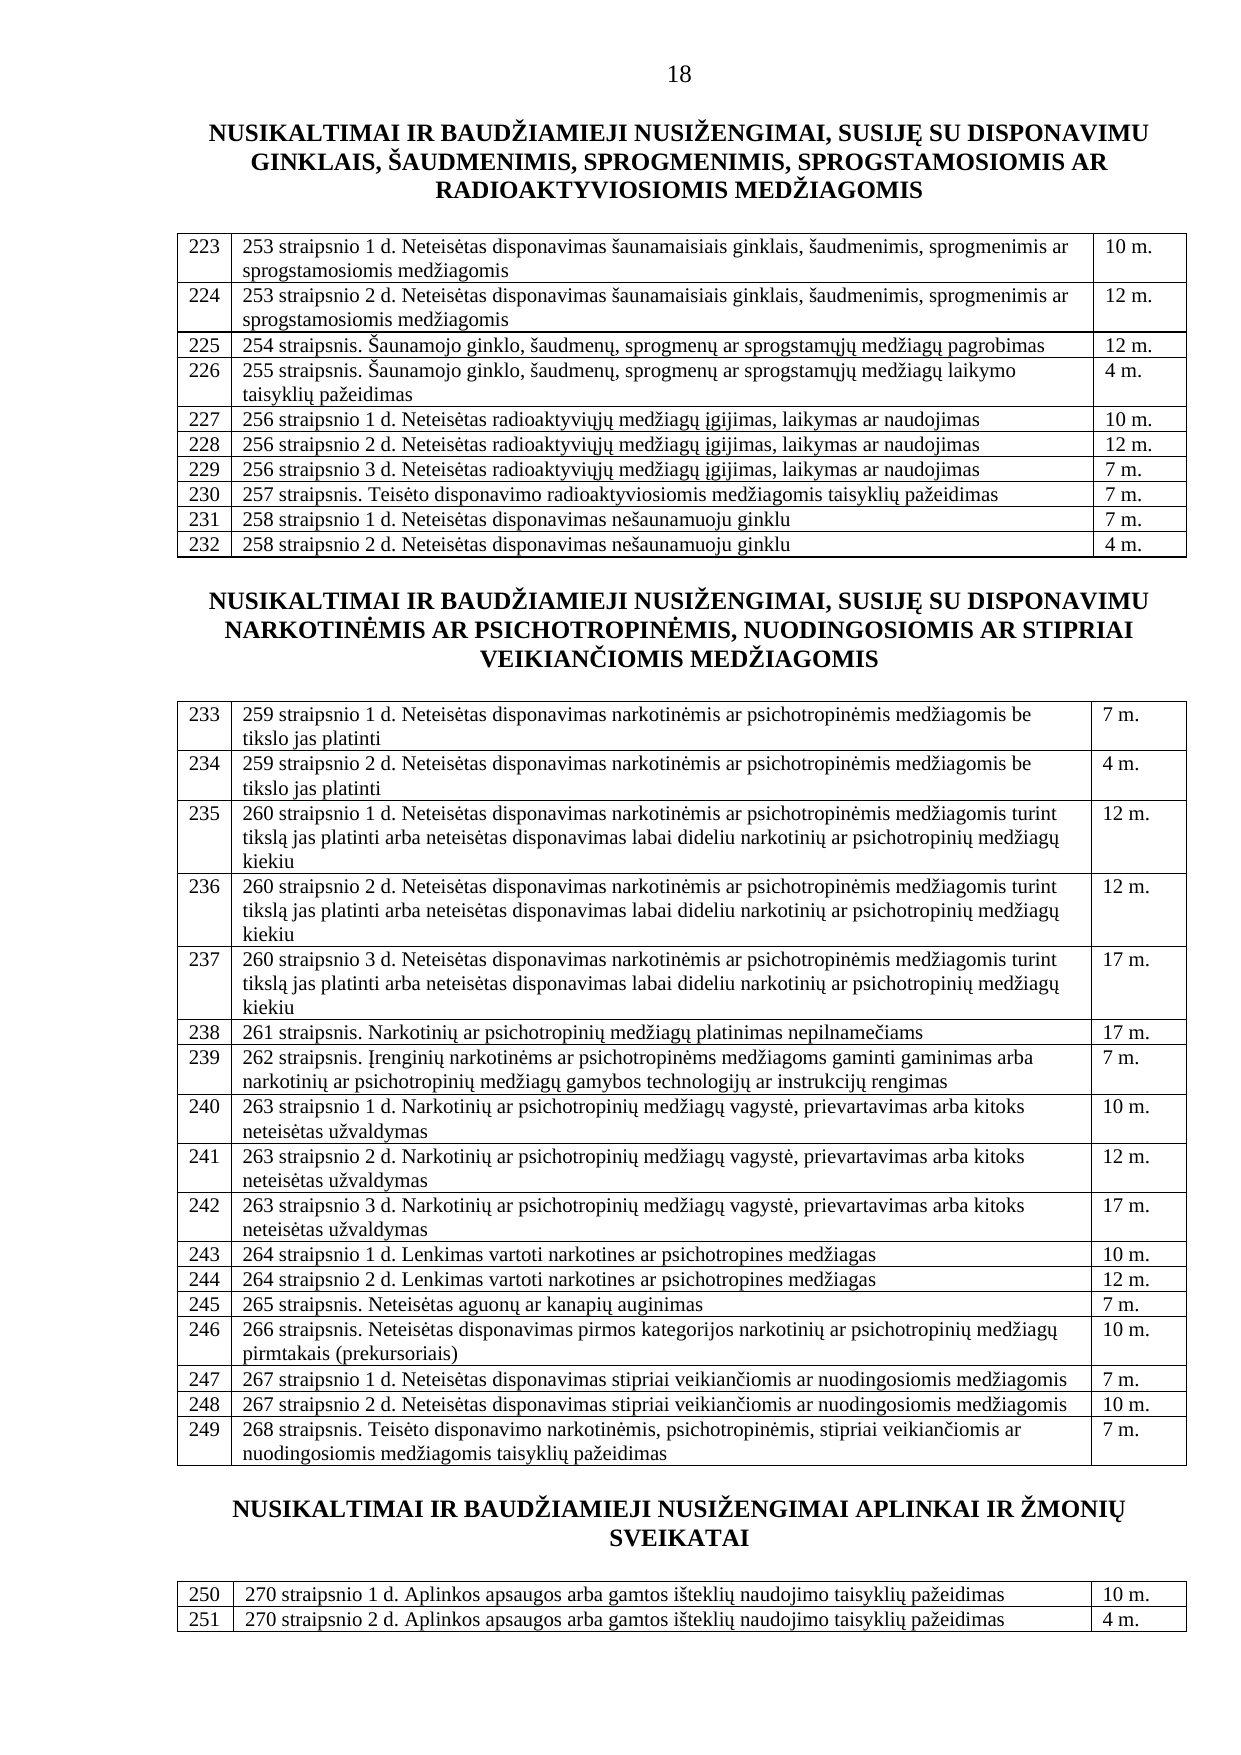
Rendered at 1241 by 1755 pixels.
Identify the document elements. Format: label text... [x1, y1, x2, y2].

table_cell 266 straipsnis. Neteisėtas disponavimas pirmos kategorijos narkotinių ar psichotropinių medžiagų pirmtakais (prekursoriais) [232, 1317, 1091, 1365]
text NUSIKALTIMAI IR BAUDŽIAMIEJI NUSIŽENGIMAI, SUSIJĘ SU DISPONAVIMU GINKLAIS, ŠAUDMENIMIS, SPROGMENIMIS, SPROGSTAMOSIOMIS AR RADIOAKTYVIOSIOMIS MEDŽIAGOMIS [177, 118, 1181, 204]
table_cell 242 [178, 1193, 231, 1241]
table_cell 255 straipsnis. Šaunamojo ginklo, šaudmenų, sprogmenų ar sprogstamųjų medžiagų laikymo taisyklių pažeidimas [232, 358, 1093, 406]
table_cell 251 [178, 1607, 233, 1631]
table_cell 241 [178, 1144, 231, 1192]
text NUSIKALTIMAI IR BAUDŽIAMIEJI NUSIŽENGIMAI APLINKAI IR ŽMONIŲ SVEIKATAI [177, 1494, 1181, 1552]
table_cell 260 straipsnio 3 d. Neteisėtas disponavimas narkotinėmis ar psichotropinėmis medžiagomis turint tikslą jas platinti arba neteisėtas disponavimas labai dideliu narkotinių ar psichotropinių medžiagų kiekiu [232, 947, 1091, 1019]
table_cell 7 m. [1092, 1045, 1186, 1093]
table_header 250 [178, 1582, 233, 1606]
table_cell 270 straipsnio 2 d. Aplinkos apsaugos arba gamtos išteklių naudojimo taisyklių pažeidimas [234, 1607, 1091, 1631]
table_cell 234 [178, 751, 231, 799]
table_cell 236 [178, 874, 231, 946]
table_cell 256 straipsnio 1 d. Neteisėtas radioaktyviųjų medžiagų įgijimas, laikymas ar naudojimas [232, 407, 1093, 431]
table_cell 263 straipsnio 1 d. Narkotinių ar psichotropinių medžiagų vagystė, prievartavimas arba kitoks neteisėtas užvaldymas [232, 1095, 1091, 1143]
table_cell 246 [178, 1317, 231, 1365]
table_cell 226 [178, 358, 231, 406]
table_cell 230 [178, 482, 231, 506]
table_cell 12 m. [1094, 283, 1186, 331]
table_cell 262 straipsnis. Įrenginių narkotinėms ar psichotropinėms medžiagoms gaminti gaminimas arba narkotinių ar psichotropinių medžiagų gamybos technologijų ar instrukcijų rengimas [232, 1045, 1091, 1093]
table_cell 248 [178, 1392, 231, 1416]
table_cell 7 m. [1092, 1366, 1186, 1391]
table_cell 243 [178, 1242, 231, 1266]
table_cell 232 [178, 532, 231, 556]
table_cell 231 [178, 507, 231, 531]
table_cell 254 straipsnis. Šaunamojo ginklo, šaudmenų, sprogmenų ar sprogstamųjų medžiagų pagrobimas [232, 333, 1093, 357]
table_header 233 [178, 702, 231, 750]
table_header 223 [178, 234, 231, 282]
table_cell 265 straipsnis. Neteisėtas aguonų ar kanapių auginimas [232, 1292, 1091, 1316]
table_cell 10 m. [1094, 407, 1186, 431]
table_cell 258 straipsnio 2 d. Neteisėtas disponavimas nešaunamuoju ginklu [232, 532, 1093, 556]
table_cell 257 straipsnis. Teisėto disponavimo radioaktyviosiomis medžiagomis taisyklių pažeidimas [232, 482, 1093, 506]
table_cell 4 m. [1092, 751, 1186, 799]
table_cell 258 straipsnio 1 d. Neteisėtas disponavimas nešaunamuoju ginklu [232, 507, 1093, 531]
table_cell 264 straipsnio 2 d. Lenkimas vartoti narkotines ar psichotropines medžiagas [232, 1267, 1091, 1291]
table_header 10 m. [1092, 1582, 1186, 1606]
table_cell 238 [178, 1020, 231, 1044]
text NUSIKALTIMAI IR BAUDŽIAMIEJI NUSIŽENGIMAI, SUSIJĘ SU DISPONAVIMU NARKOTINĖMIS AR PSICHOTROPINĖMIS, NUODINGOSIOMIS AR STIPRIAI VEIKIANČIOMIS MEDŽIAGOMIS [177, 586, 1181, 672]
table_cell 12 m. [1094, 432, 1186, 456]
table_cell 10 m. [1092, 1095, 1186, 1143]
table_cell 10 m. [1092, 1242, 1186, 1266]
table_cell 247 [178, 1366, 231, 1391]
table_cell 264 straipsnio 1 d. Lenkimas vartoti narkotines ar psichotropines medžiagas [232, 1242, 1091, 1266]
table_cell 249 [178, 1417, 231, 1465]
table_cell 12 m. [1094, 333, 1186, 357]
table_cell 17 m. [1092, 1193, 1186, 1241]
table_header 270 straipsnio 1 d. Aplinkos apsaugos arba gamtos išteklių naudojimo taisyklių pažeidimas [234, 1582, 1091, 1606]
table_cell 259 straipsnio 2 d. Neteisėtas disponavimas narkotinėmis ar psichotropinėmis medžiagomis be tikslo jas platinti [232, 751, 1091, 799]
table_cell 4 m. [1094, 358, 1186, 406]
table_cell 263 straipsnio 3 d. Narkotinių ar psichotropinių medžiagų vagystė, prievartavimas arba kitoks neteisėtas užvaldymas [232, 1193, 1091, 1241]
table_cell 12 m. [1092, 1144, 1186, 1192]
table_header 253 straipsnio 1 d. Neteisėtas disponavimas šaunamaisiais ginklais, šaudmenimis, sprogmenimis ar sprogstamosiomis medžiagomis [232, 234, 1093, 282]
table_header 7 m. [1092, 702, 1186, 750]
table_cell 239 [178, 1045, 231, 1093]
table_cell 12 m. [1092, 1267, 1186, 1291]
table_cell 253 straipsnio 2 d. Neteisėtas disponavimas šaunamaisiais ginklais, šaudmenimis, sprogmenimis ar sprogstamosiomis medžiagomis [232, 283, 1093, 331]
table_header 259 straipsnio 1 d. Neteisėtas disponavimas narkotinėmis ar psichotropinėmis medžiagomis be tikslo jas platinti [232, 702, 1091, 750]
table_cell 4 m. [1094, 532, 1186, 556]
table_cell 17 m. [1092, 947, 1186, 1019]
table_cell 225 [178, 333, 231, 357]
table_cell 267 straipsnio 2 d. Neteisėtas disponavimas stipriai veikiančiomis ar nuodingosiomis medžiagomis [232, 1392, 1091, 1416]
table_cell 244 [178, 1267, 231, 1291]
table_cell 7 m. [1094, 507, 1186, 531]
table_cell 12 m. [1092, 874, 1186, 946]
table_cell 229 [178, 457, 231, 481]
table_cell 17 m. [1092, 1020, 1186, 1044]
table_cell 10 m. [1092, 1392, 1186, 1416]
table_cell 237 [178, 947, 231, 1019]
table_cell 256 straipsnio 2 d. Neteisėtas radioaktyviųjų medžiagų įgijimas, laikymas ar naudojimas [232, 432, 1093, 456]
table_cell 227 [178, 407, 231, 431]
table_cell 267 straipsnio 1 d. Neteisėtas disponavimas stipriai veikiančiomis ar nuodingosiomis medžiagomis [232, 1366, 1091, 1391]
table_header 10 m. [1094, 234, 1186, 282]
table_cell 240 [178, 1095, 231, 1143]
table_cell 12 m. [1092, 801, 1186, 873]
table_cell 261 straipsnis. Narkotinių ar psichotropinių medžiagų platinimas nepilnamečiams [232, 1020, 1091, 1044]
table_cell 263 straipsnio 2 d. Narkotinių ar psichotropinių medžiagų vagystė, prievartavimas arba kitoks neteisėtas užvaldymas [232, 1144, 1091, 1192]
table_cell 7 m. [1094, 482, 1186, 506]
table_cell 224 [178, 283, 231, 331]
table_cell 7 m. [1094, 457, 1186, 481]
table_cell 7 m. [1092, 1292, 1186, 1316]
table_cell 7 m. [1092, 1417, 1186, 1465]
table_cell 4 m. [1092, 1607, 1186, 1631]
table_cell 235 [178, 801, 231, 873]
table_cell 10 m. [1092, 1317, 1186, 1365]
table_cell 228 [178, 432, 231, 456]
table_cell 256 straipsnio 3 d. Neteisėtas radioaktyviųjų medžiagų įgijimas, laikymas ar naudojimas [232, 457, 1093, 481]
table_cell 268 straipsnis. Teisėto disponavimo narkotinėmis, psichotropinėmis, stipriai veikiančiomis ar nuodingosiomis medžiagomis taisyklių pažeidimas [232, 1417, 1091, 1465]
table_cell 245 [178, 1292, 231, 1316]
table_cell 260 straipsnio 2 d. Neteisėtas disponavimas narkotinėmis ar psichotropinėmis medžiagomis turint tikslą jas platinti arba neteisėtas disponavimas labai dideliu narkotinių ar psichotropinių medžiagų kiekiu [232, 874, 1091, 946]
table_cell 260 straipsnio 1 d. Neteisėtas disponavimas narkotinėmis ar psichotropinėmis medžiagomis turint tikslą jas platinti arba neteisėtas disponavimas labai dideliu narkotinių ar psichotropinių medžiagų kiekiu [232, 801, 1091, 873]
